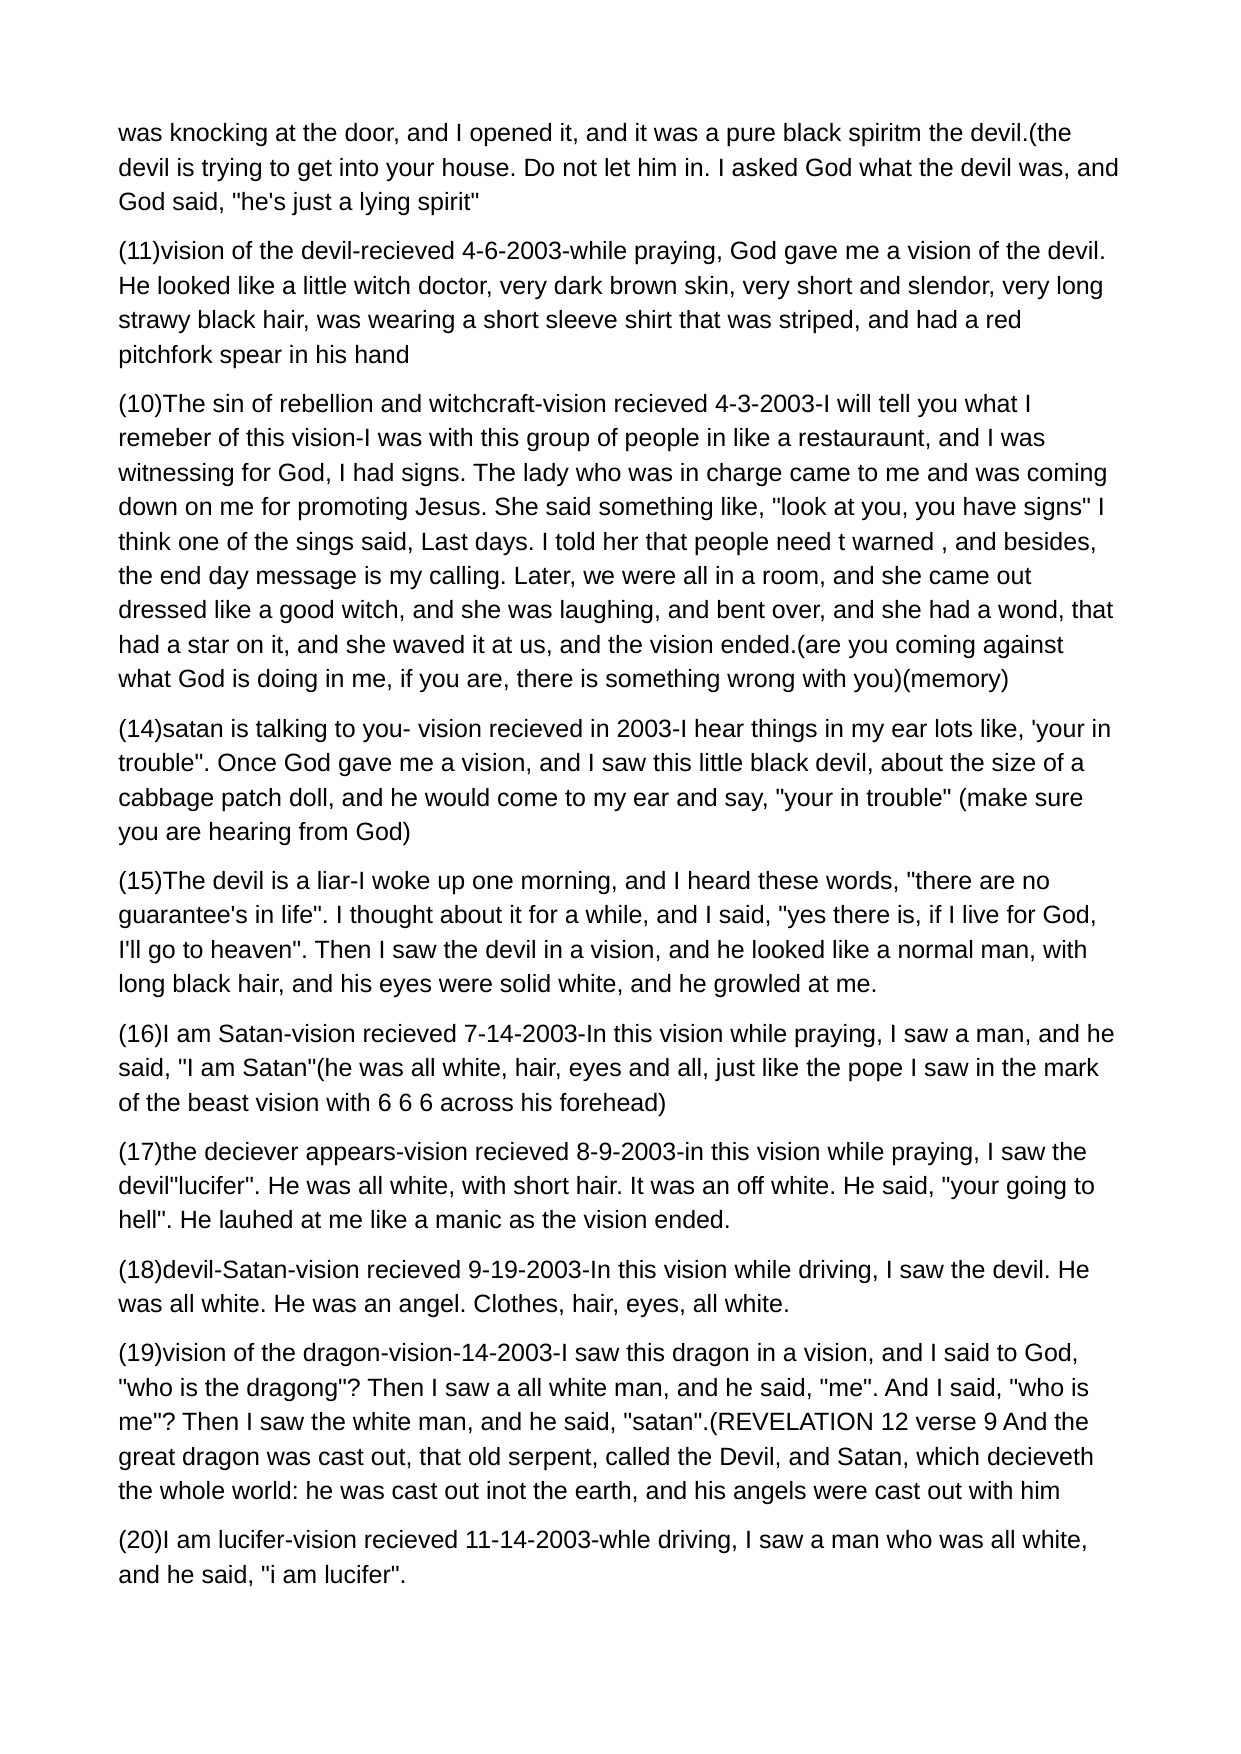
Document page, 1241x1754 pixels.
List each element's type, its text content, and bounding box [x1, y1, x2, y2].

text was knocking at the door, and I opened it, and it was a pure black spiritm the devil.(the devil is trying to get into your house. Do not let him in. I asked God what the devil was, and God said, "he's just a lying spirit" [118, 118, 1122, 216]
text (15)The devil is a liar-I woke up one morning, and I heard these words, "there are no guarantee's in life". I thought about it for a while, and I said, "yes there is, if I live for God, I'll go to heaven". Then I saw the devil in a vision, and he looked like a normal man, with long black hair, and his eyes were solid white, and he growled at me. [118, 866, 1122, 998]
text (14)satan is talking to you- vision recieved in 2003-I hear things in my ear lots like, 'your in trouble". Once God gave me a vision, and I saw this little black devil, about the size of a cabbage patch doll, and he would come to my ear and say, "your in trouble" (make sure you are hearing from God) [118, 713, 1122, 846]
text (19)vision of the dragon-vision-14-2003-I saw this dragon in a vision, and I said to God, "who is the dragong"? Then I saw a all white man, and he said, "me". And I said, "who is me"? Then I saw the white man, and he said, "satan".(REVELATION 12 verse 9 And the great dragon was cast out, that old serpent, called the Devil, and Satan, which decieveth the whole world: he was cast out inot the earth, and his angels were cast out with him [118, 1338, 1122, 1505]
text (20)I am lucifer-vision recieved 11-14-2003-whle driving, I saw a man who was all white, and he said, "i am lucifer". [118, 1525, 1122, 1588]
text (17)the deciever appears-vision recieved 8-9-2003-in this vision while praying, I saw the devil"lucifer". He was all white, with short hair. It was an off white. He said, "your going to hell". He lauhed at me like a manic as the vision ended. [118, 1137, 1122, 1234]
text (11)vision of the devil-recieved 4-6-2003-while praying, God gave me a vision of the devil. He looked like a little witch doctor, very dark brown skin, very short and slendor, very long strawy black hair, was wearing a short sleeve shirt that was striped, and had a red pitchfork spear in his hand [118, 236, 1122, 368]
text (16)I am Satan-vision recieved 7-14-2003-In this vision while praying, I saw a man, and he said, "I am Satan"(he was all white, hair, eyes and all, just like the pope I saw in the mark of the beast vision with 6 6 6 across his forehead) [118, 1018, 1122, 1116]
text (18)devil-Satan-vision recieved 9-19-2003-In this vision while driving, I saw the devil. He was all white. He was an angel. Clothes, hair, eyes, all white. [118, 1254, 1122, 1318]
text (10)The sin of rebellion and witchcraft-vision recieved 4-3-2003-I will tell you what I remeber of this vision-I was with this group of people in like a restauraunt, and I was witnessing for God, I had signs. The lady who was in charge came to me and was coming down on me for promoting Jesus. She said something like, "look at you, you have signs" I think one of the sings said, Last days. I told her that people need t warned , and besides, the end day message is my calling. Later, we were all in a room, and she came out dressed like a good witch, and she was laughing, and bent over, and she had a wond, that had a star on it, and she waved it at us, and the vision ended.(are you coming against what God is doing in me, if you are, there is something wrong with you)(memory) [118, 389, 1122, 693]
